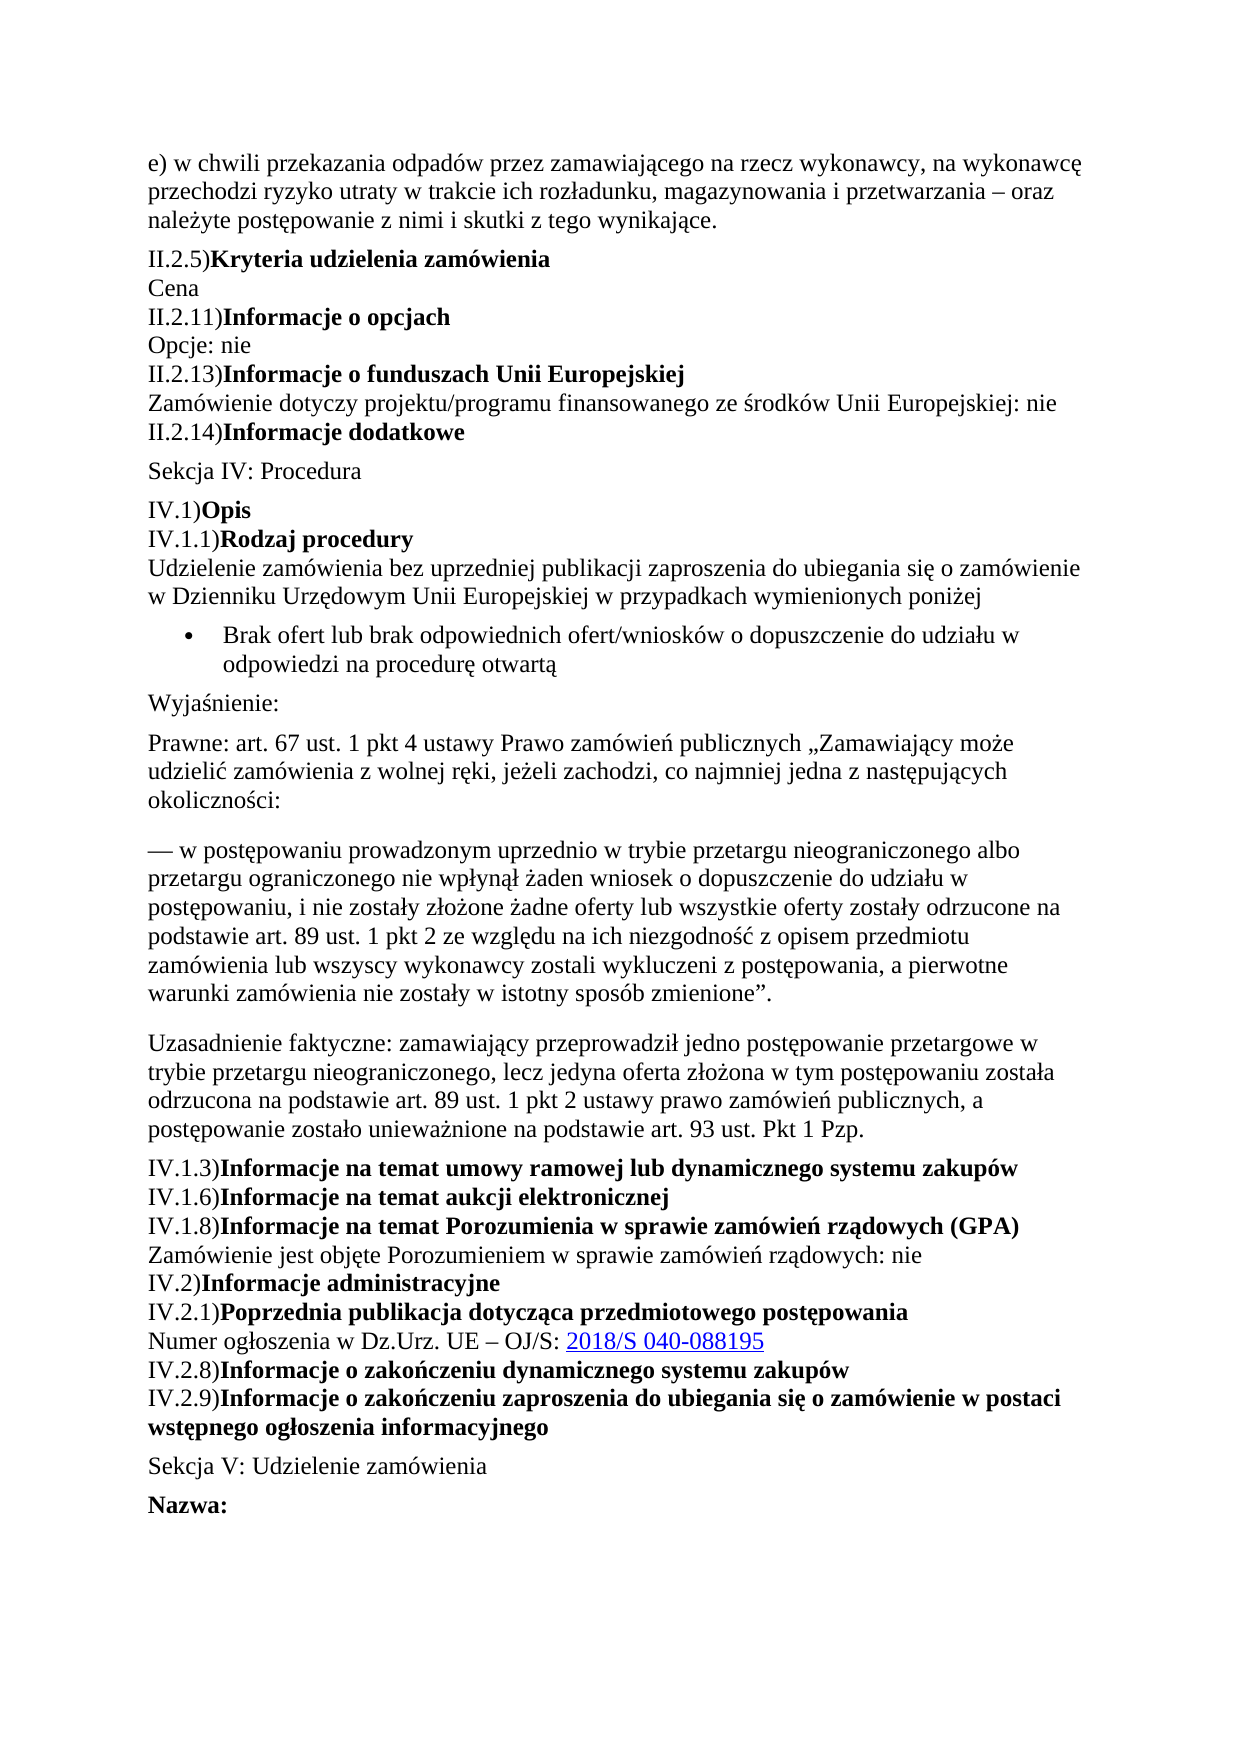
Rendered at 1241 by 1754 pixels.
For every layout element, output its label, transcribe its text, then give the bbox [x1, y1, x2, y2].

text II.2.5)Kryteria udzielenia zamówienia [148, 244, 1093, 273]
text IV.2.9)Informacje o zakończeniu zaproszenia do ubiegania się o zamówienie w postaci wstępnego ogłoszenia informacyjnego [148, 1383, 1093, 1441]
text IV.1.1)Rodzaj procedury [148, 524, 1093, 553]
text IV.1)Opis [148, 495, 1093, 524]
text Zamówienie dotyczy projektu/programu finansowanego ze środków Unii Europejskiej: nie [148, 388, 1093, 417]
text Wyjaśnienie: [148, 688, 1093, 717]
text Opcje: nie [148, 331, 1093, 359]
text Numer ogłoszenia w Dz.Urz. UE – OJ/S: 2018/S 040-088195 [148, 1326, 1093, 1355]
text IV.2)Informacje administracyjne [148, 1268, 1093, 1297]
text Nazwa: [148, 1491, 1093, 1519]
text IV.1.8)Informacje na temat Porozumienia w sprawie zamówień rządowych (GPA) [148, 1211, 1093, 1240]
text IV.1.6)Informacje na temat aukcji elektronicznej [148, 1182, 1093, 1211]
text II.2.13)Informacje o funduszach Unii Europejskiej [148, 359, 1093, 388]
text II.2.14)Informacje dodatkowe [148, 417, 1093, 446]
text Udzielenie zamówienia bez uprzedniej publikacji zaproszenia do ubiegania się o zamówienie w Dzienniku Urzędowym Unii Europejskiej w przypadkach wymienionych poniżej [148, 553, 1093, 610]
text e) w chwili przekazania odpadów przez zamawiającego na rzecz wykonawcy, na wykonawcę przechodzi ryzyko utraty w trakcie ich rozładunku, magazynowania i przetwarzania – oraz należyte postępowanie z nimi i skutki z tego wynikające. [148, 148, 1093, 234]
text Cena [148, 273, 1093, 302]
text Prawne: art. 67 ust. 1 pkt 4 ustawy Prawo zamówień publicznych „Zamawiający może udzielić zamówienia z wolnej ręki, jeżeli zachodzi, co najmniej jedna z następujących okoliczności: [148, 728, 1093, 814]
text II.2.11)Informacje o opcjach [148, 302, 1093, 331]
list Brak ofert lub brak odpowiednich ofert/wniosków o dopuszczenie do udziału w odpowiedzi na procedurę otwartą [185, 621, 1093, 678]
text IV.1.3)Informacje na temat umowy ramowej lub dynamicznego systemu zakupów [148, 1153, 1093, 1182]
text IV.2.8)Informacje o zakończeniu dynamicznego systemu zakupów [148, 1355, 1093, 1383]
text IV.2.1)Poprzednia publikacja dotycząca przedmiotowego postępowania [148, 1297, 1093, 1326]
text Uzasadnienie faktyczne: zamawiający przeprowadził jedno postępowanie przetargowe w trybie przetargu nieograniczonego, lecz jedyna oferta złożona w tym postępowaniu została odrzucona na podstawie art. 89 ust. 1 pkt 2 ustawy prawo zamówień publicznych, a postępowanie zostało unieważnione na podstawie art. 93 ust. Pkt 1 Pzp. [148, 1028, 1093, 1143]
text Zamówienie jest objęte Porozumieniem w sprawie zamówień rządowych: nie [148, 1240, 1093, 1268]
text Sekcja V: Udzielenie zamówienia [148, 1451, 1093, 1480]
text Sekcja IV: Procedura [148, 456, 1093, 485]
text — w postępowaniu prowadzonym uprzednio w trybie przetargu nieograniczonego albo przetargu ograniczonego nie wpłynął żaden wniosek o dopuszczenie do udziału w postępowaniu, i nie zostały złożone żadne oferty lub wszystkie oferty zostały odrzucone na podstawie art. 89 ust. 1 pkt 2 ze względu na ich niezgodność z opisem przedmiotu zamówienia lub wszyscy wykonawcy zostali wykluczeni z postępowania, a pierwotne warunki zamówienia nie zostały w istotny sposób zmienione”. [148, 835, 1093, 1007]
